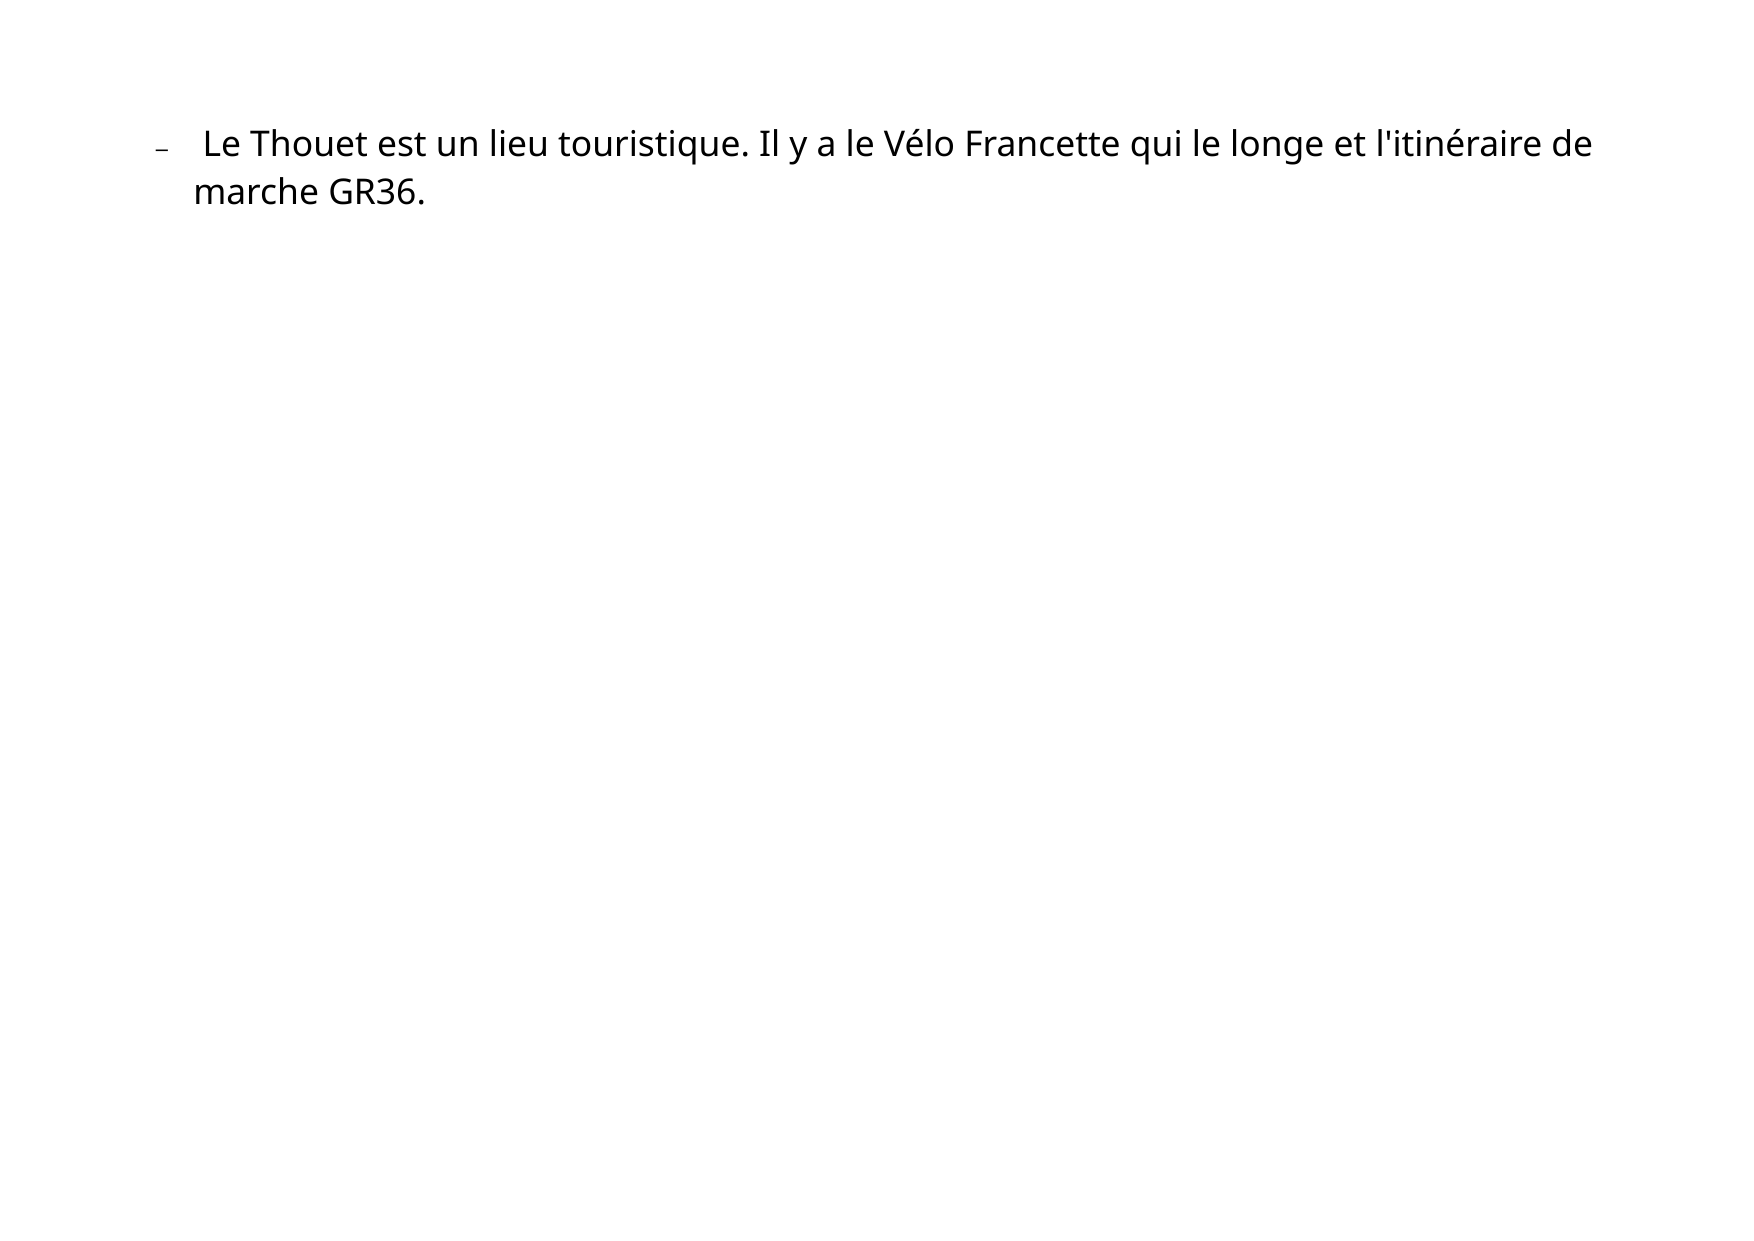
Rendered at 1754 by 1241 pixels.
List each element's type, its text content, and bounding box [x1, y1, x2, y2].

list Le Thouet est un lieu touristique. Il y a le Vélo Francette qui le longe et l'itinéraire de marche GR36. [156, 118, 1636, 214]
